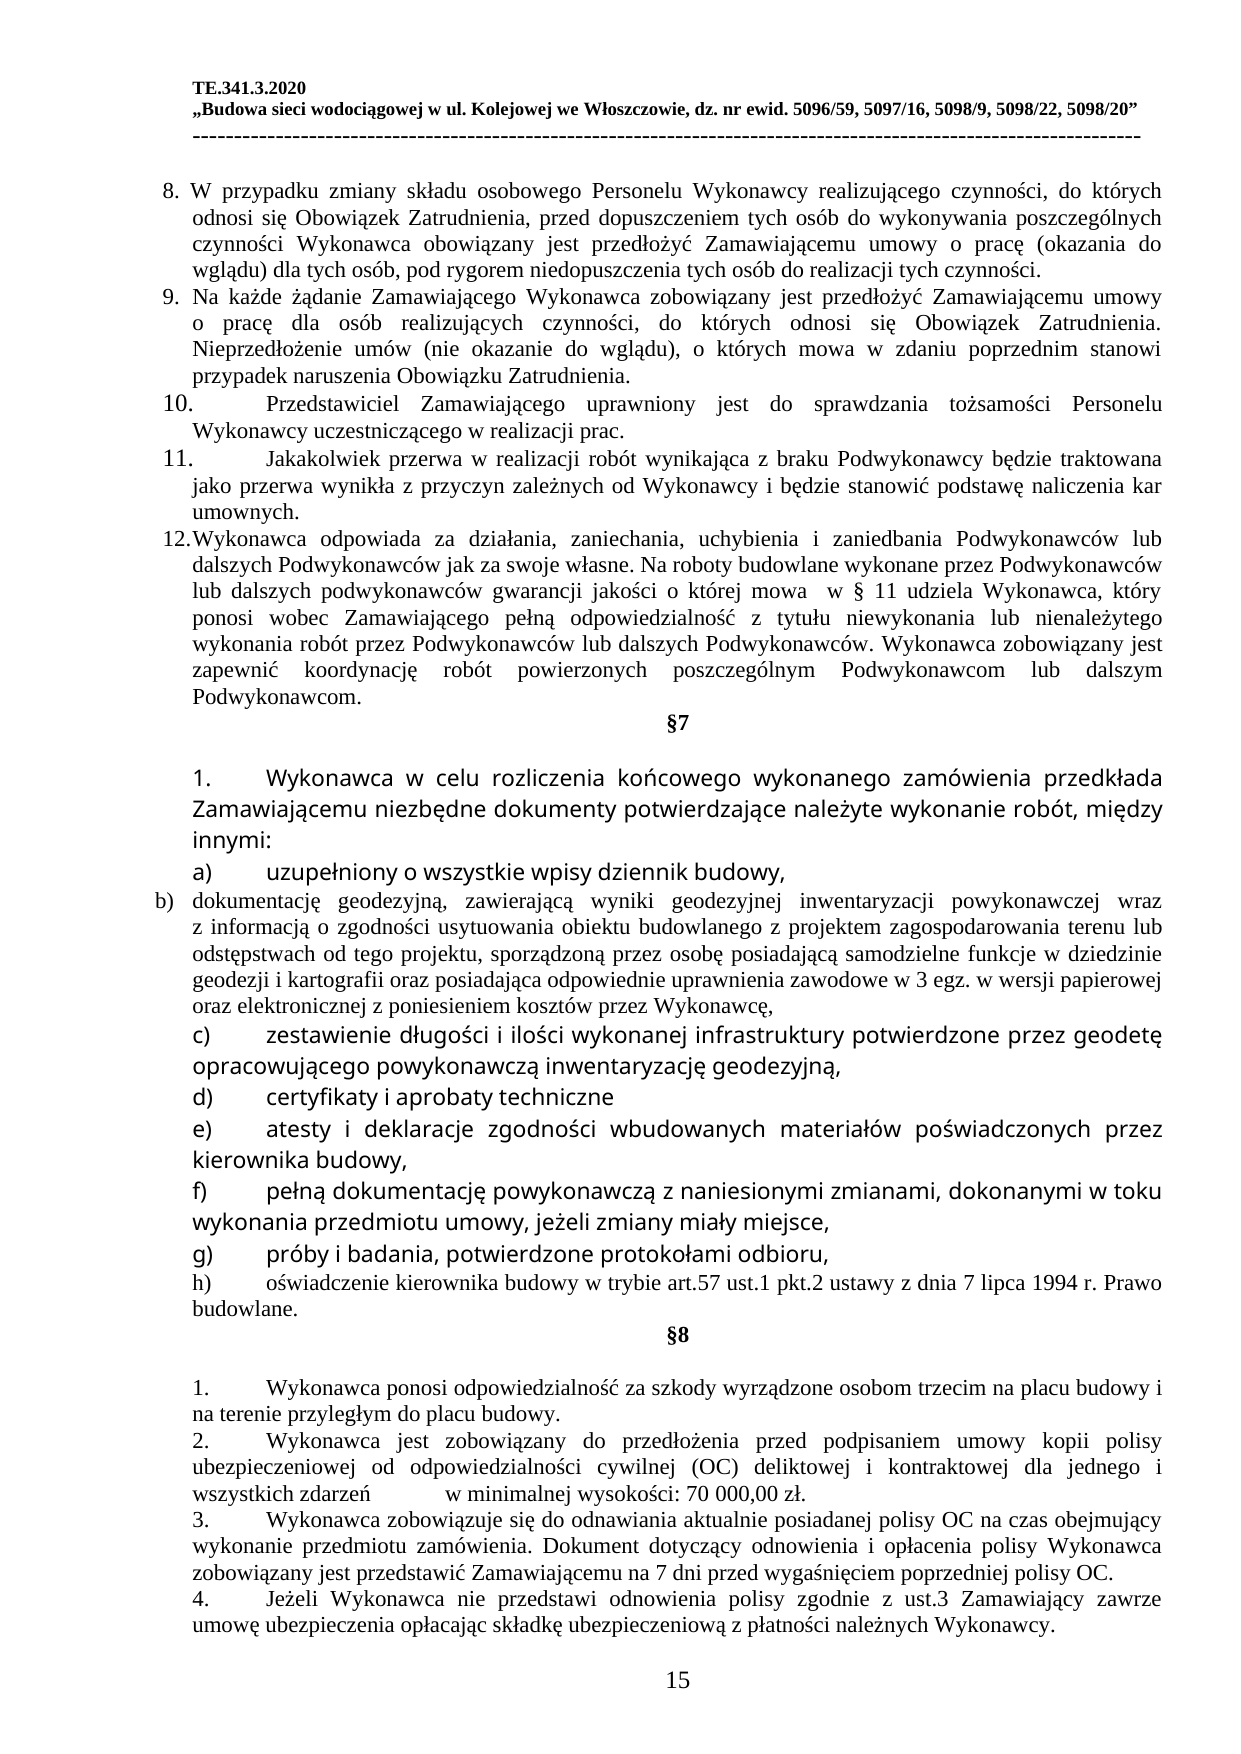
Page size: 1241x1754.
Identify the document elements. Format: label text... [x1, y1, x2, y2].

list oświadczenie kierownika budowy w trybie art.57 ust.1 pkt.2 ustawy z dnia 7 lipca 1994 r. Prawo budowlane. [192, 1269, 1163, 1321]
list uzupełniony o wszystkie wpisy dziennik budowy, [192, 856, 1163, 887]
list dokumentację geodezyjną, zawierającą wyniki geodezyjnej inwentaryzacji powykonawczej wraz z informacją o zgodności usytuowania obiektu budowlanego z projektem zagospodarowania terenu lub odstępstwach od tego projektu, sporządzoną przez osobę posiadającą samodzielne funkcje w dziedzinie geodezji i kartografii oraz posiadająca odpowiednie uprawnienia zawodowe w 3 egz. w wersji papierowej oraz elektronicznej z poniesieniem kosztów przez Wykonawcę, [155, 887, 1163, 1019]
text §8 [192, 1321, 1163, 1348]
list Jakakolwiek przerwa w realizacji robót wynikająca z braku Podwykonawcy będzie traktowana jako przerwa wynikła z przyczyn zależnych od Wykonawcy i będzie stanowić podstawę naliczenia kar umownych. [162, 443, 1163, 525]
list Wykonawca ponosi odpowiedzialność za szkody wyrządzone osobom trzecim na placu budowy i na terenie przyległym do placu budowy. [192, 1374, 1163, 1427]
list Na każde żądanie Zamawiającego Wykonawca zobowiązany jest przedłożyć Zamawiającemu umowy o pracę dla osób realizujących czynności, do których odnosi się Obowiązek Zatrudnienia. Nieprzedłożenie umów (nie okazanie do wglądu), o których mowa w zdaniu poprzednim stanowi przypadek naruszenia Obowiązku Zatrudnienia. [162, 283, 1163, 388]
list Wykonawca jest zobowiązany do przedłożenia przed podpisaniem umowy kopii polisy ubezpieczeniowej od odpowiedzialności cywilnej (OC) deliktowej i kontraktowej dla jednego i wszystkich zdarzeń w minimalnej wysokości: 70 000,00 zł. [192, 1427, 1163, 1506]
list Jeżeli Wykonawca nie przedstawi odnowienia polisy zgodnie z ust.3 Zamawiający zawrze umowę ubezpieczenia opłacając składkę ubezpieczeniową z płatności należnych Wykonawcy. [192, 1585, 1163, 1638]
text 8. W przypadku zmiany składu osobowego Personelu Wykonawcy realizującego czynności, do których odnosi się Obowiązek Zatrudnienia, przed dopuszczeniem tych osób do wykonywania poszczególnych czynności Wykonawca obowiązany jest przedłożyć Zamawiającemu umowy o pracę (okazania do wglądu) dla tych osób, pod rygorem niedopuszczenia tych osób do realizacji tych czynności. [162, 177, 1163, 283]
list certyfikaty i aprobaty techniczne [192, 1081, 1163, 1112]
list Wykonawca w celu rozliczenia końcowego wykonanego zamówienia przedkłada Zamawiającemu niezbędne dokumenty potwierdzające należyte wykonanie robót, między innymi: [192, 762, 1163, 856]
list pełną dokumentację powykonawczą z naniesionymi zmianami, dokonanymi w toku wykonania przedmiotu umowy, jeżeli zmiany miały miejsce, [192, 1175, 1163, 1237]
text §7 [192, 709, 1163, 736]
list Wykonawca zobowiązuje się do odnawiania aktualnie posiadanej polisy OC na czas obejmujący wykonanie przedmiotu zamówienia. Dokument dotyczący odnowienia i opłacenia polisy Wykonawca zobowiązany jest przedstawić Zamawiającemu na 7 dni przed wygaśnięciem poprzedniej polisy OC. [192, 1506, 1163, 1585]
list Przedstawiciel Zamawiającego uprawniony jest do sprawdzania tożsamości Personelu Wykonawcy uczestniczącego w realizacji prac. [162, 388, 1163, 443]
list Wykonawca odpowiada za działania, zaniechania, uchybienia i zaniedbania Podwykonawców lub dalszych Podwykonawców jak za swoje własne. Na roboty budowlane wykonane przez Podwykonawców lub dalszych podwykonawców gwarancji jakości o której mowa w § 11 udziela Wykonawca, który ponosi wobec Zamawiającego pełną odpowiedzialność z tytułu niewykonania lub nienależytego wykonania robót przez Podwykonawców lub dalszych Podwykonawców. Wykonawca zobowiązany jest zapewnić koordynację robót powierzonych poszczególnym Podwykonawcom lub dalszym Podwykonawcom. [162, 525, 1163, 709]
list próby i badania, potwierdzone protokołami odbioru, [192, 1237, 1163, 1269]
list atesty i deklaracje zgodności wbudowanych materiałów poświadczonych przez kierownika budowy, [192, 1112, 1163, 1175]
list zestawienie długości i ilości wykonanej infrastruktury potwierdzone przez geodetę opracowującego powykonawczą inwentaryzację geodezyjną, [192, 1019, 1163, 1081]
